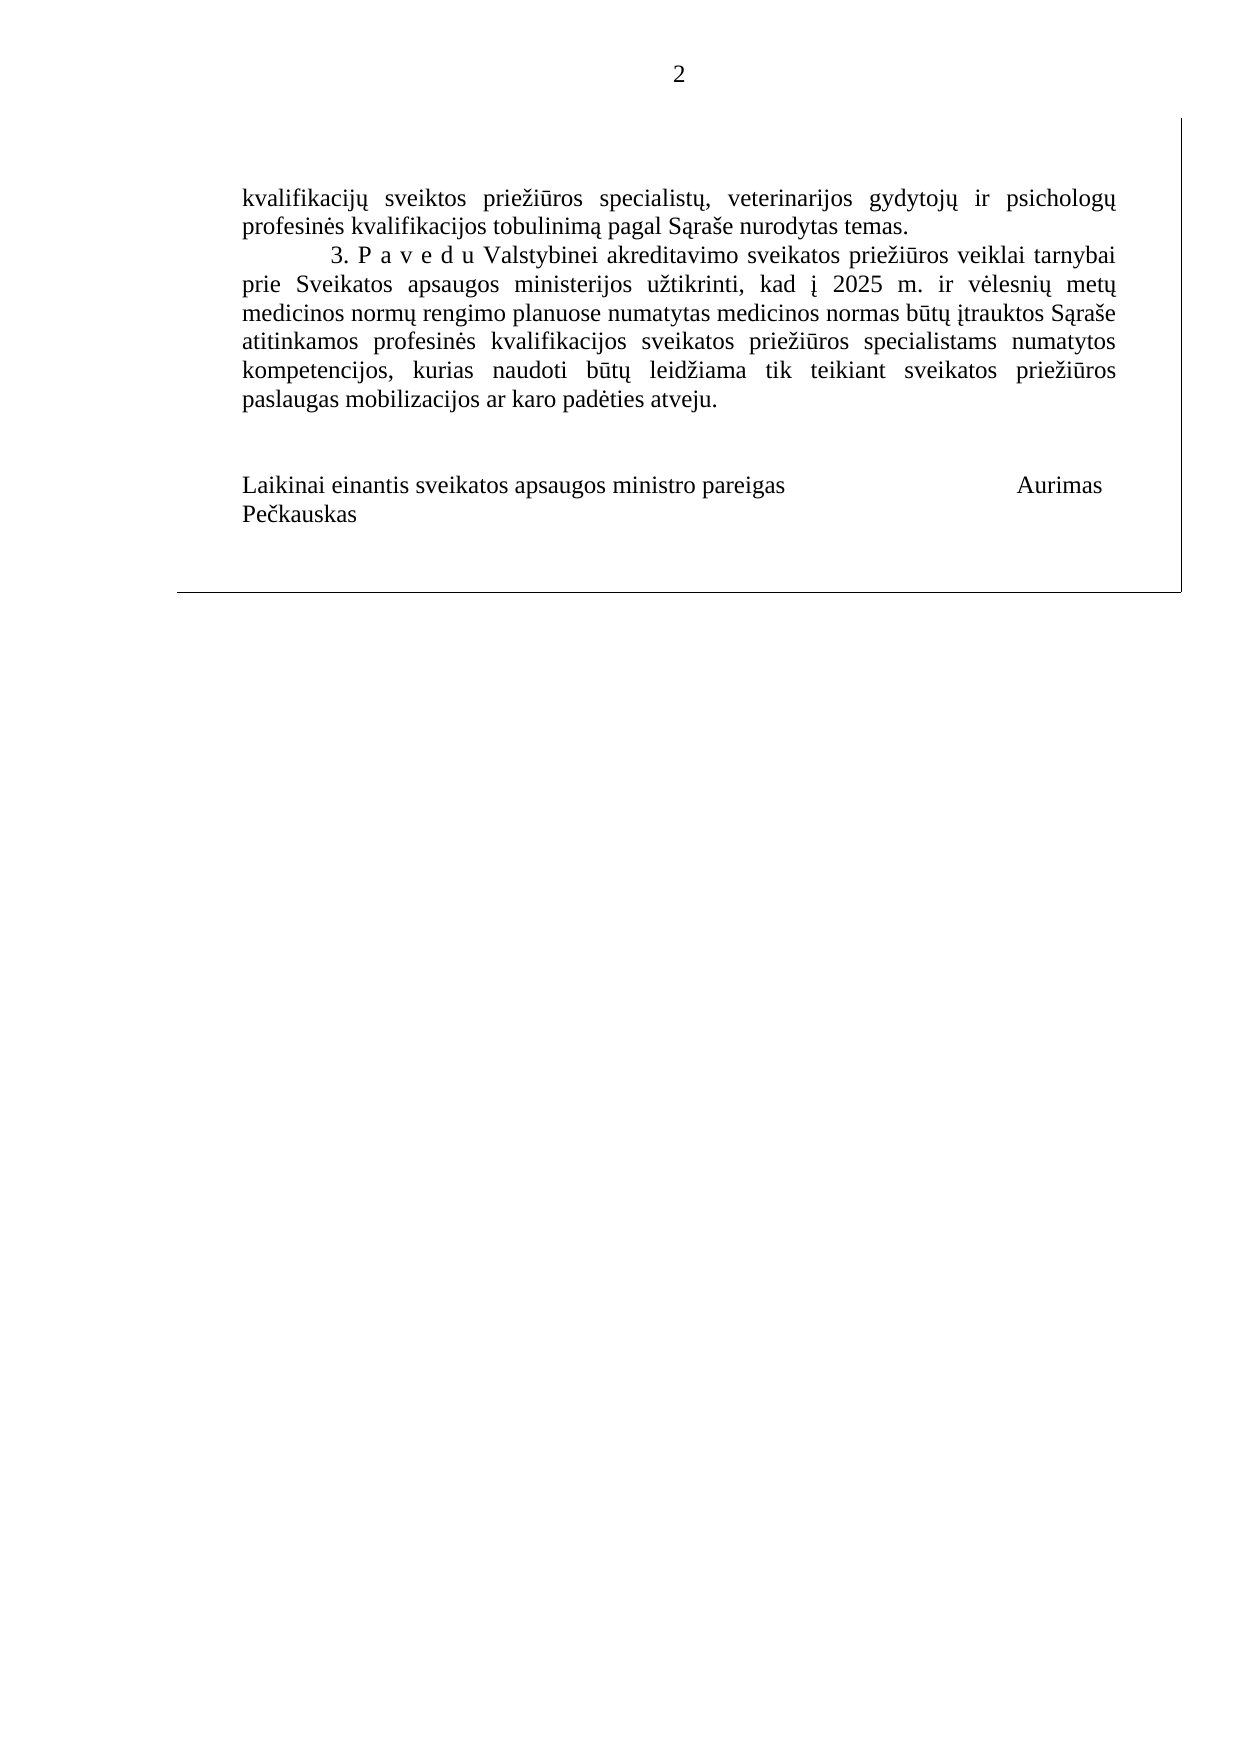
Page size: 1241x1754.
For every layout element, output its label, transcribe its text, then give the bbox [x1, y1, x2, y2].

text Laikinai einantis sveikatos apsaugos ministro pareigas Aurimas Pečkauskas [177, 470, 1181, 592]
text kvalifikacijų sveiktos priežiūros specialistų, veterinarijos gydytojų ir psichologų profesinės kvalifikacijos tobulinimą pagal Sąraše nurodytas temas. [177, 118, 1181, 240]
text 3. P a v e d u Valstybinei akreditavimo sveikatos priežiūros veiklai tarnybai prie Sveikatos apsaugos ministerijos užtikrinti, kad į 2025 m. ir vėlesnių metų medicinos normų rengimo planuose numatytas medicinos normas būtų įtrauktos Sąraše atitinkamos profesinės kvalifikacijos sveikatos priežiūros specialistams numatytos kompetencijos, kurias naudoti būtų leidžiama tik teikiant sveikatos priežiūros paslaugas mobilizacijos ar karo padėties atveju. [177, 240, 1181, 413]
